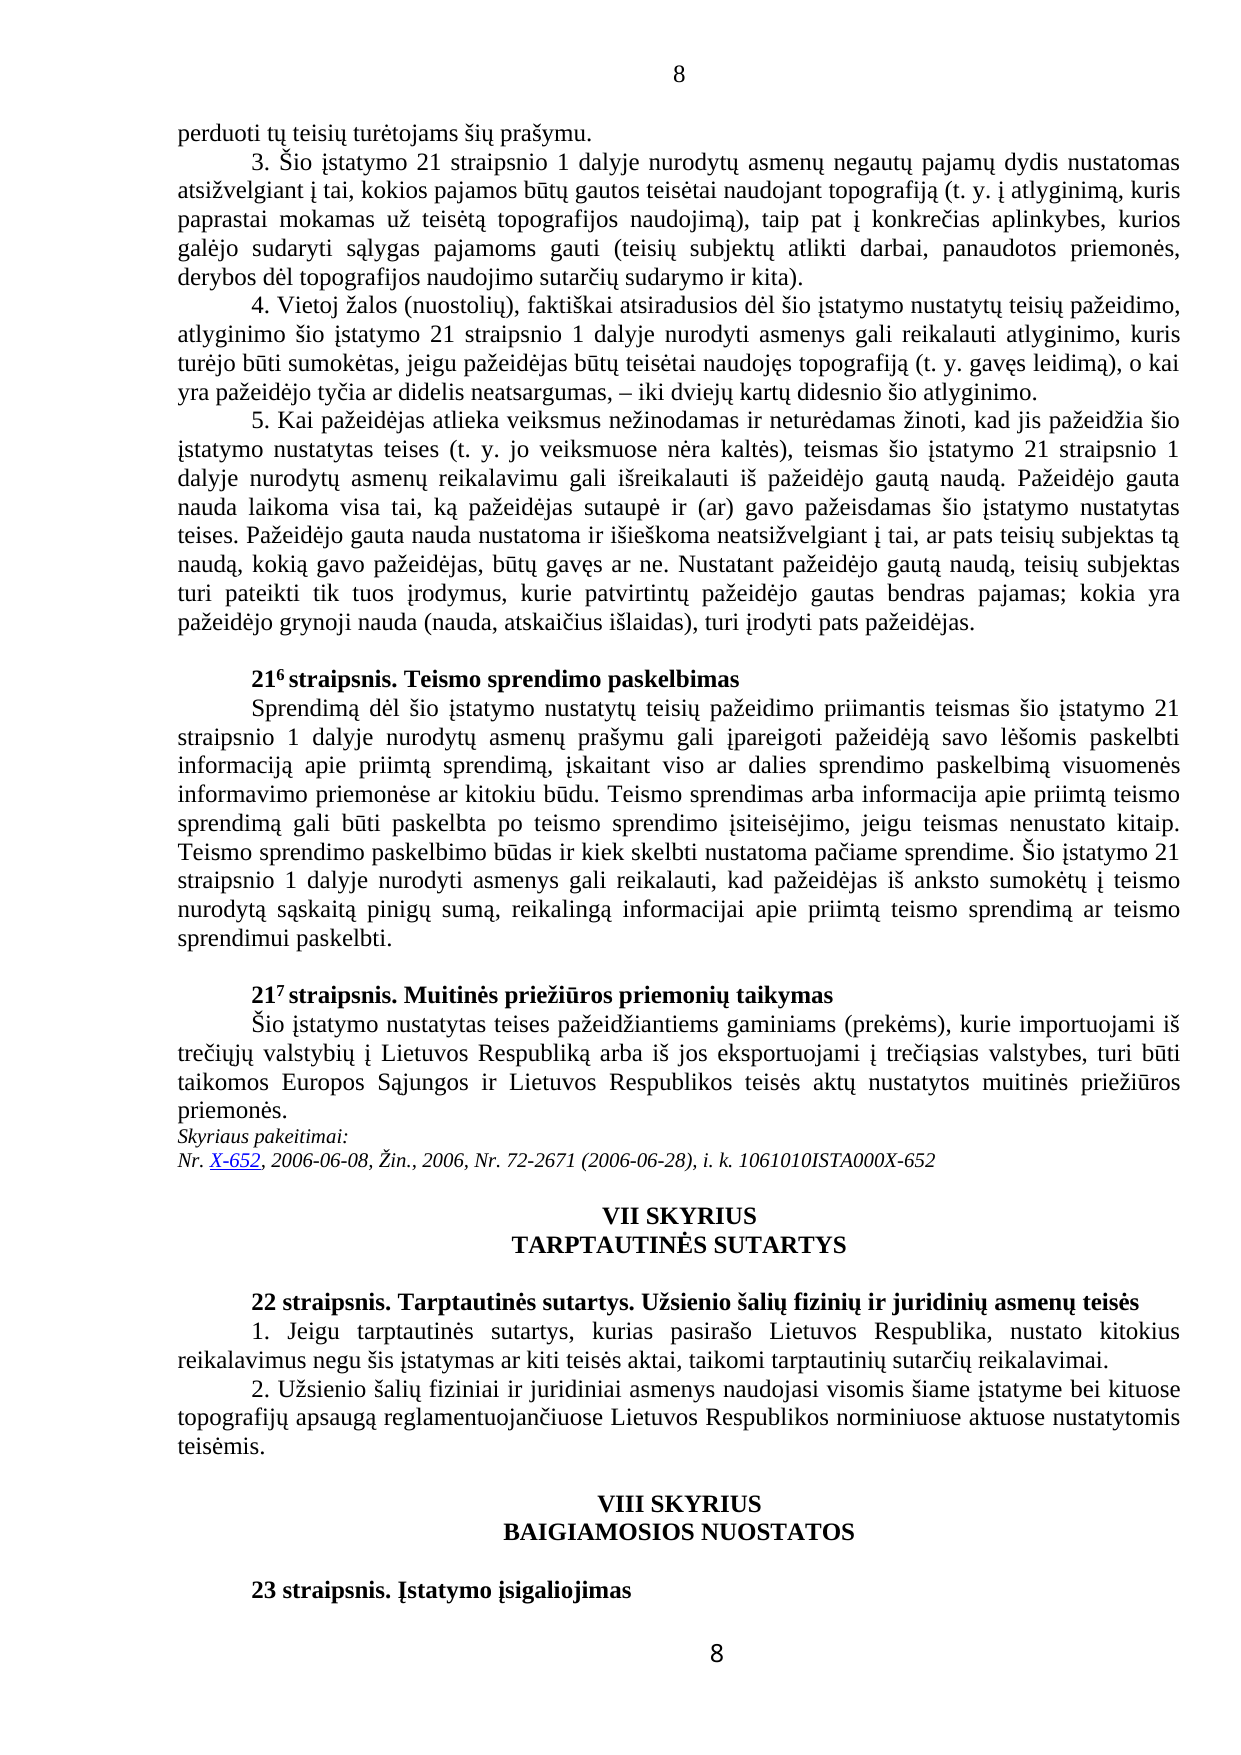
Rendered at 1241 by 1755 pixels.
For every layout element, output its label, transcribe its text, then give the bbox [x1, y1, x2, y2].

text BAIGIAMOSIOS NUOSTATOS [177, 1517, 1181, 1546]
text 22 straipsnis. Tarptautinės sutartys. Užsienio šalių fizinių ir juridinių asmenų teisės [251, 1287, 1181, 1316]
text Šio įstatymo nustatytas teises pažeidžiantiems gaminiams (prekėms), kurie importuojami iš trečiųjų valstybių į Lietuvos Respubliką arba iš jos eksportuojami į trečiąsias valstybes, turi būti taikomos Europos Sąjungos ir Lietuvos Respublikos teisės aktų nustatytos muitinės priežiūros priemonės. [177, 1009, 1181, 1124]
text VIII SKYRIUS [177, 1489, 1181, 1517]
text 216 straipsnis. Teismo sprendimo paskelbimas [177, 664, 1181, 693]
text 217 straipsnis. Muitinės priežiūros priemonių taikymas [177, 981, 1181, 1009]
text Sprendimą dėl šio įstatymo nustatytų teisių pažeidimo priimantis teismas šio įstatymo 21 straipsnio 1 dalyje nurodytų asmenų prašymu gali įpareigoti pažeidėją savo lėšomis paskelbti informaciją apie priimtą sprendimą, įskaitant viso ar dalies sprendimo paskelbimą visuomenės informavimo priemonėse ar kitokiu būdu. Teismo sprendimas arba informacija apie priimtą teismo sprendimą gali būti paskelbta po teismo sprendimo įsiteisėjimo, jeigu teismas nenustato kitaip. Teismo sprendimo paskelbimo būdas ir kiek skelbti nustatoma pačiame sprendime. Šio įstatymo 21 straipsnio 1 dalyje nurodyti asmenys gali reikalauti, kad pažeidėjas iš anksto sumokėtų į teismo nurodytą sąskaitą pinigų sumą, reikalingą informacijai apie priimtą teismo sprendimą ar teismo sprendimui paskelbti. [177, 693, 1181, 952]
text VII SKYRIUS [177, 1201, 1181, 1230]
text 5. Kai pažeidėjas atlieka veiksmus nežinodamas ir neturėdamas žinoti, kad jis pažeidžia šio įstatymo nustatytas teises (t. y. jo veiksmuose nėra kaltės), teismas šio įstatymo 21 straipsnio 1 dalyje nurodytų asmenų reikalavimu gali išreikalauti iš pažeidėjo gautą naudą. Pažeidėjo gauta nauda laikoma visa tai, ką pažeidėjas sutaupė ir (ar) gavo pažeisdamas šio įstatymo nustatytas teises. Pažeidėjo gauta nauda nustatoma ir išieškoma neatsižvelgiant į tai, ar pats teisių subjektas tą naudą, kokią gavo pažeidėjas, būtų gavęs ar ne. Nustatant pažeidėjo gautą naudą, teisių subjektas turi pateikti tik tuos įrodymus, kurie patvirtintų pažeidėjo gautas bendras pajamas; kokia yra pažeidėjo grynoji nauda (nauda, atskaičius išlaidas), turi įrodyti pats pažeidėjas. [177, 406, 1181, 636]
text perduoti tų teisių turėtojams šių prašymu. [177, 118, 1181, 147]
text 23 straipsnis. Įstatymo įsigaliojimas [177, 1575, 1181, 1604]
text 3. Šio įstatymo 21 straipsnio 1 dalyje nurodytų asmenų negautų pajamų dydis nustatomas atsižvelgiant į tai, kokios pajamos būtų gautos teisėtai naudojant topografiją (t. y. į atlyginimą, kuris paprastai mokamas už teisėtą topografijos naudojimą), taip pat į konkrečias aplinkybes, kurios galėjo sudaryti sąlygas pajamoms gauti (teisių subjektų atlikti darbai, panaudotos priemonės, derybos dėl topografijos naudojimo sutarčių sudarymo ir kita). [177, 147, 1181, 291]
text 2. Užsienio šalių fiziniai ir juridiniai asmenys naudojasi visomis šiame įstatyme bei kituose topografijų apsaugą reglamentuojančiuose Lietuvos Respublikos norminiuose aktuose nustatytomis teisėmis. [177, 1374, 1181, 1460]
text Skyriaus pakeitimai: [177, 1124, 1181, 1148]
text 1. Jeigu tarptautinės sutartys, kurias pasirašo Lietuvos Respublika, nustato kitokius reikalavimus negu šis įstatymas ar kiti teisės aktai, taikomi tarptautinių sutarčių reikalavimai. [177, 1316, 1181, 1374]
text 4. Vietoj žalos (nuostolių), faktiškai atsiradusios dėl šio įstatymo nustatytų teisių pažeidimo, atlyginimo šio įstatymo 21 straipsnio 1 dalyje nurodyti asmenys gali reikalauti atlyginimo, kuris turėjo būti sumokėtas, jeigu pažeidėjas būtų teisėtai naudojęs topografiją (t. y. gavęs leidimą), o kai yra pažeidėjo tyčia ar didelis neatsargumas, – iki dviejų kartų didesnio šio atlyginimo. [177, 291, 1181, 406]
text Nr. X-652, 2006-06-08, Žin., 2006, Nr. 72-2671 (2006-06-28), i. k. 1061010ISTA000X-652 [177, 1148, 1181, 1172]
text TARPTAUTINĖS SUTARTYS [177, 1230, 1181, 1259]
